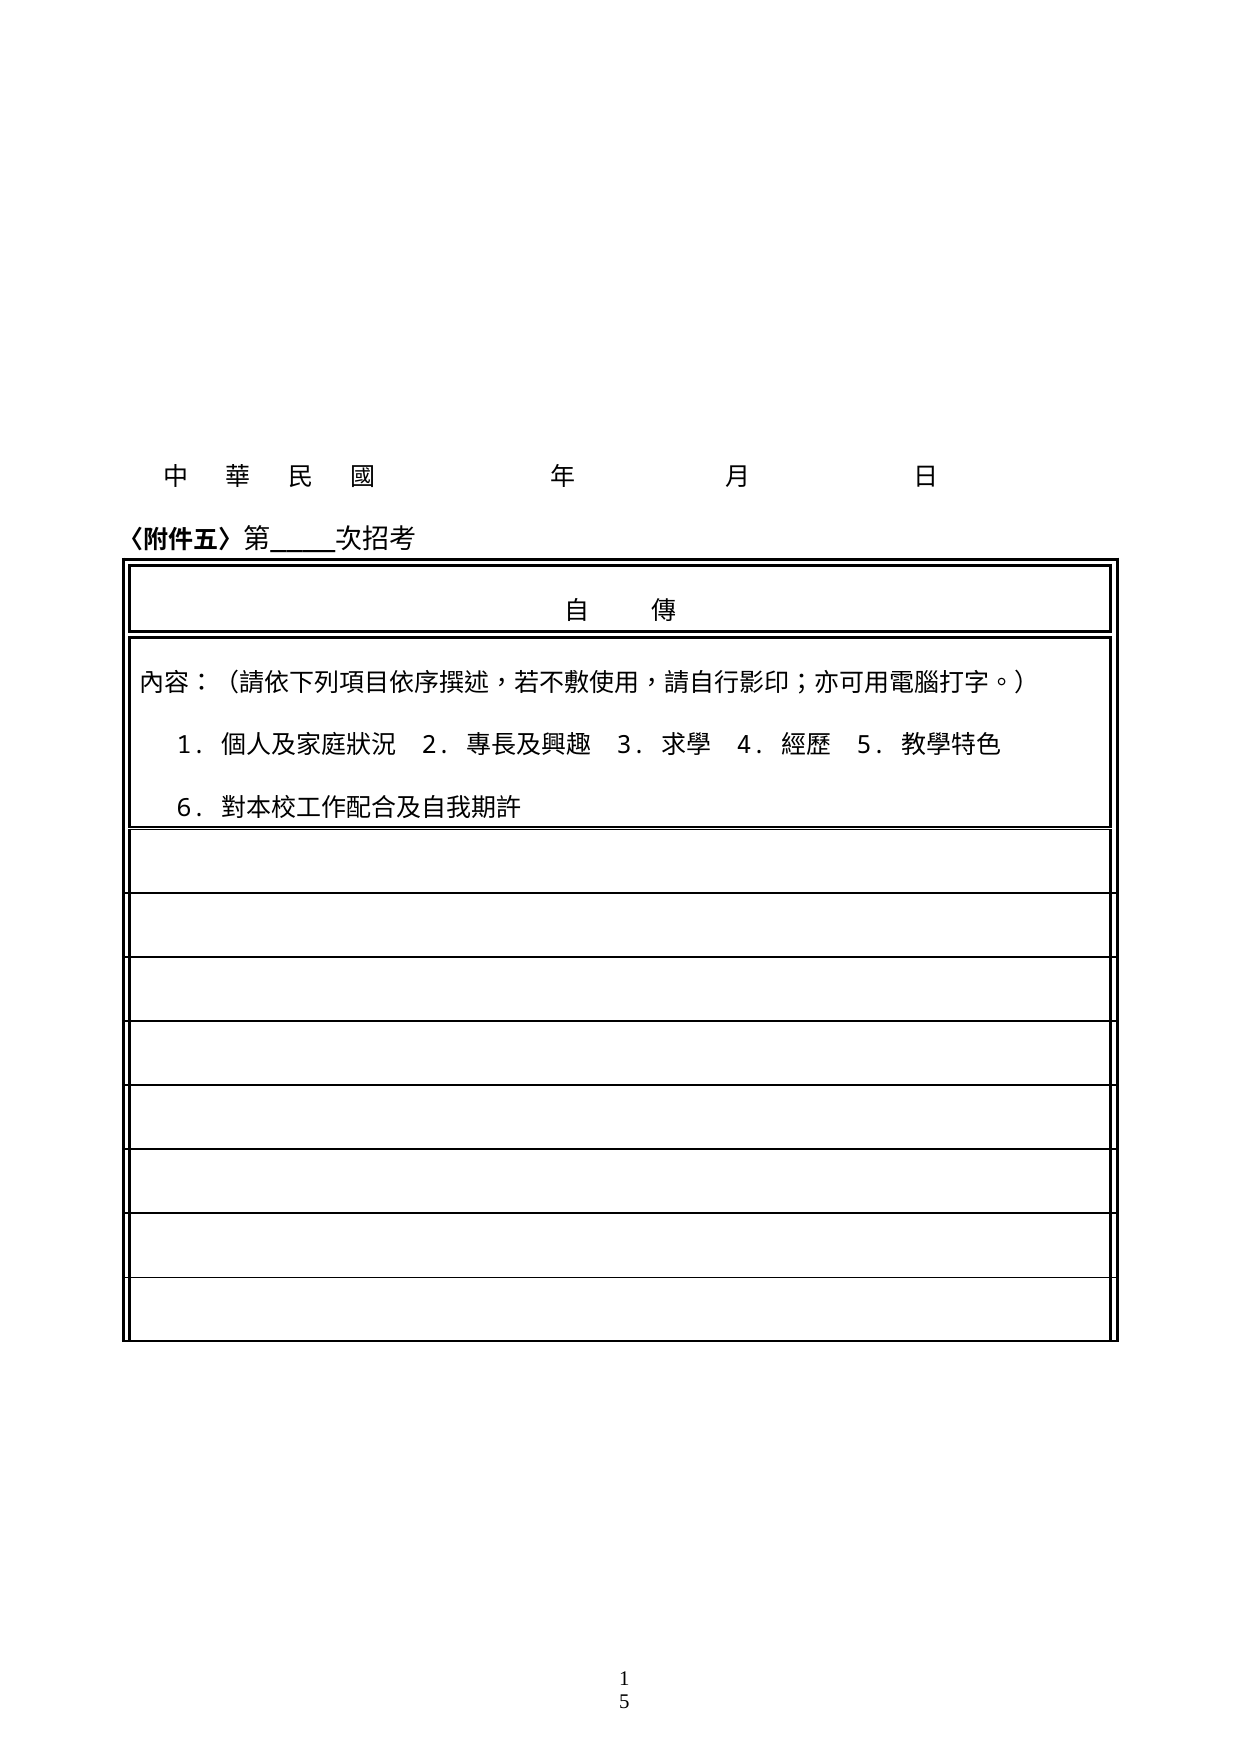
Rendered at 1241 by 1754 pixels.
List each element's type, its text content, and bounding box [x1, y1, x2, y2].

text 〈附件五〉第____次招考 [118, 495, 1122, 558]
table_cell [131, 1086, 1109, 1148]
text 中 華 民 國 年 月 日 [118, 433, 1122, 495]
table_cell [131, 1214, 1109, 1276]
table_cell [131, 958, 1109, 1020]
table_header 自 傳 [126, 561, 1114, 629]
table_cell [131, 894, 1109, 956]
table_cell [131, 1150, 1109, 1212]
table_cell [131, 1022, 1109, 1084]
table_cell [131, 1278, 1109, 1340]
table_cell [131, 830, 1109, 892]
table_cell 內容：（請依下列項目依序撰述，若不敷使用，請自行影印；亦可用電腦打字。） 1. 個人及家庭狀況 2. 專長及興趣 3. 求學 4. 經歷 5. 教學特色 6. 對本校工作配合及自我期許 [126, 630, 1114, 826]
